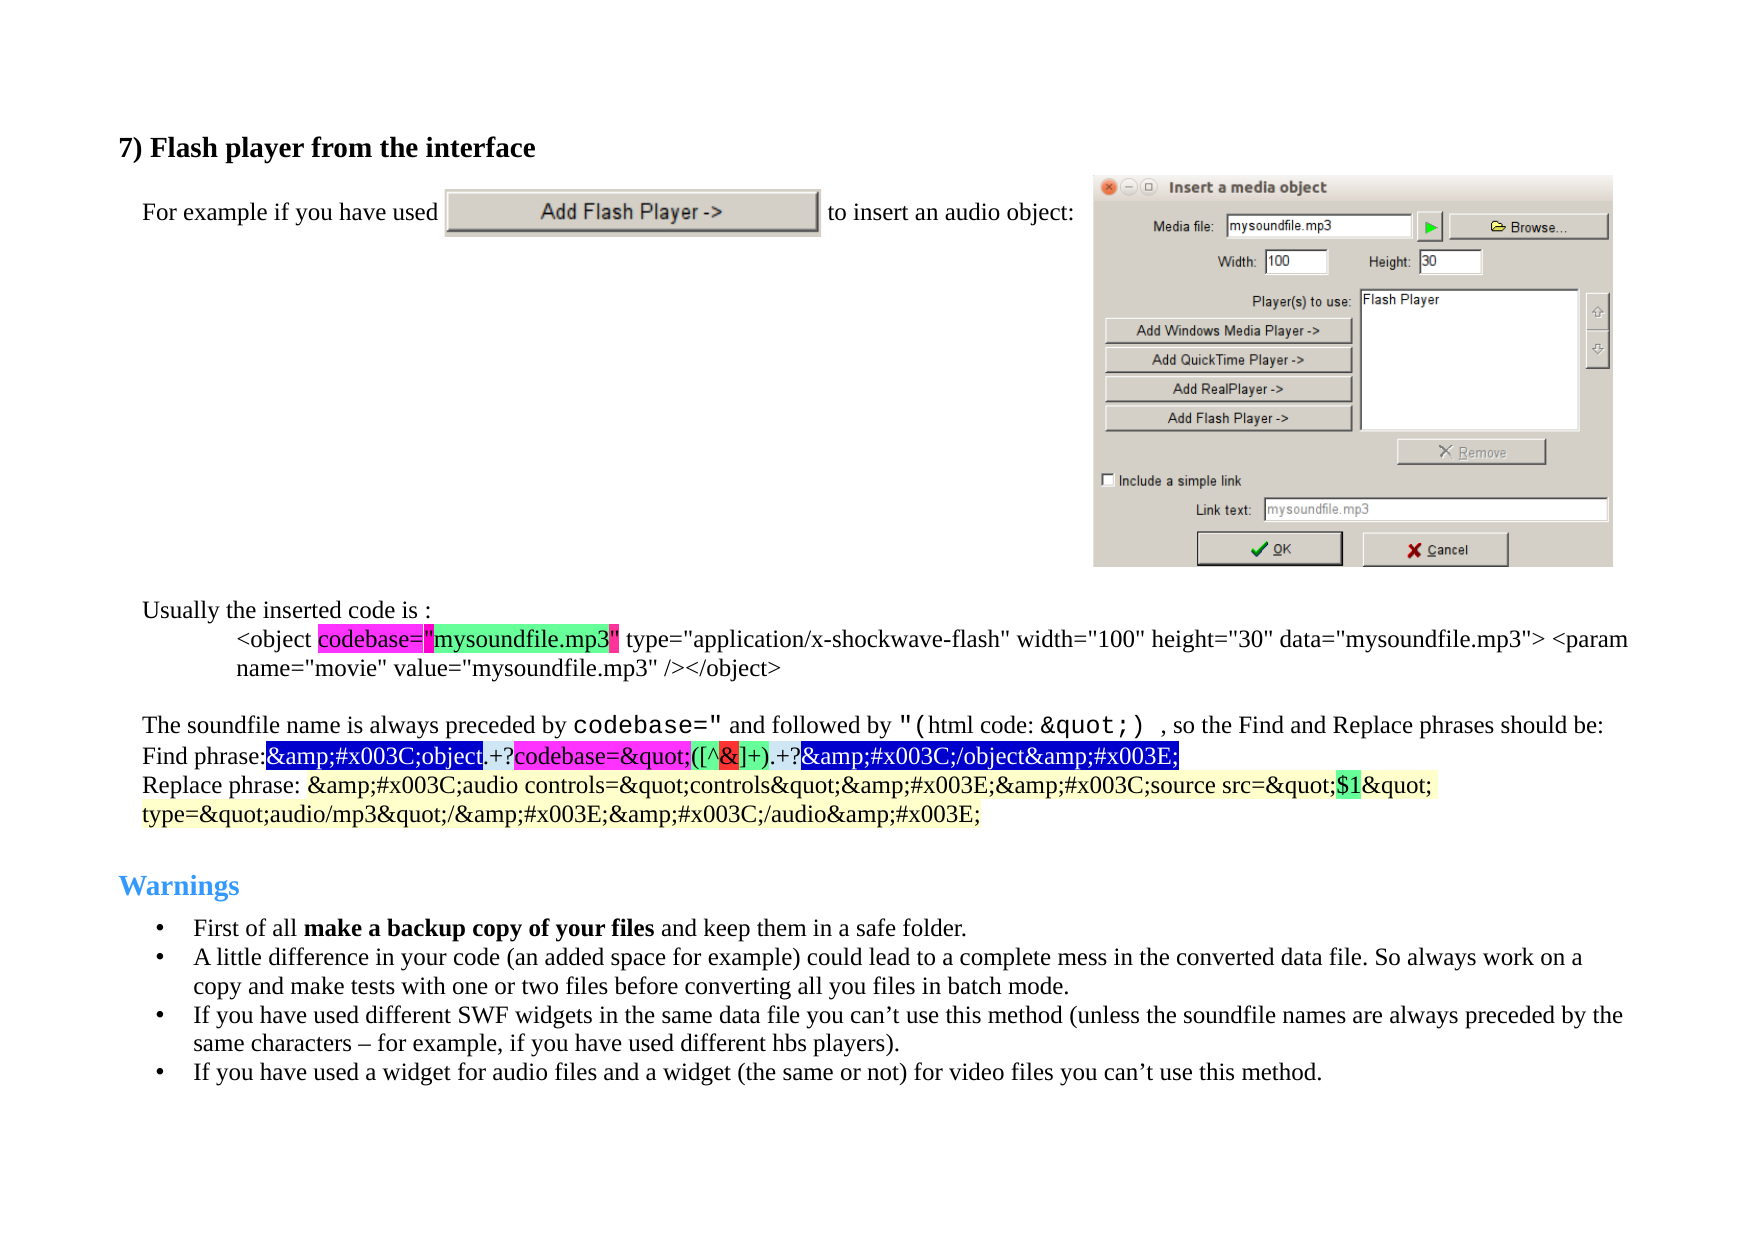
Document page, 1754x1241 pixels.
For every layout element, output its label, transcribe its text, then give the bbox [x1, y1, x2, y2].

text Find phrase:&amp;#x003C;object.+?codebase=&quot;([^&]+).+?&amp;#x003C;/object&amp;#x003E; [142, 741, 1636, 770]
subtitle Warnings [118, 868, 1636, 902]
text The soundfile name is always preceded by codebase=" and followed by "(html code: &quot;) , so the Find and Replace phrases should be: [142, 711, 1636, 741]
text [1613, 175, 1636, 567]
text <object codebase="mysoundfile.mp3" type="application/x-shockwave-flash" width="100" height="30" data="mysoundfile.mp3"> <param name="movie" value="mysoundfile.mp3" /></object> [236, 624, 1636, 682]
list If you have used different SWF widgets in the same data file you can’t use this method (unless the soundfile names are always preceded by the same characters – for example, if you have used different hbs players). [156, 1000, 1636, 1057]
list A little difference in your code (an added space for example) could lead to a complete mess in the converted data file. So always work on a copy and make tests with one or two files before converting all you files in batch mode. [156, 942, 1636, 1000]
text Replace phrase: &amp;#x003C;audio controls=&quot;controls&quot;&amp;#x003E;&amp;#x003C;source src=&quot;$1&quot; type=&quot;audio/mp3&quot;/&amp;#x003E;&amp;#x003C;/audio&amp;#x003E; [142, 770, 1636, 828]
list First of all make a backup copy of your files and keep them in a safe folder. [156, 913, 1636, 942]
list If you have used a widget for audio files and a widget (the same or not) for video files you can’t use this method. [156, 1057, 1636, 1086]
text For example if you have used to insert an audio object: [142, 175, 1093, 567]
subtitle 7) Flash player from the interface [118, 130, 1636, 163]
text Usually the inserted code is : [142, 596, 1636, 624]
picture [1093, 175, 1613, 567]
picture [444, 189, 822, 237]
